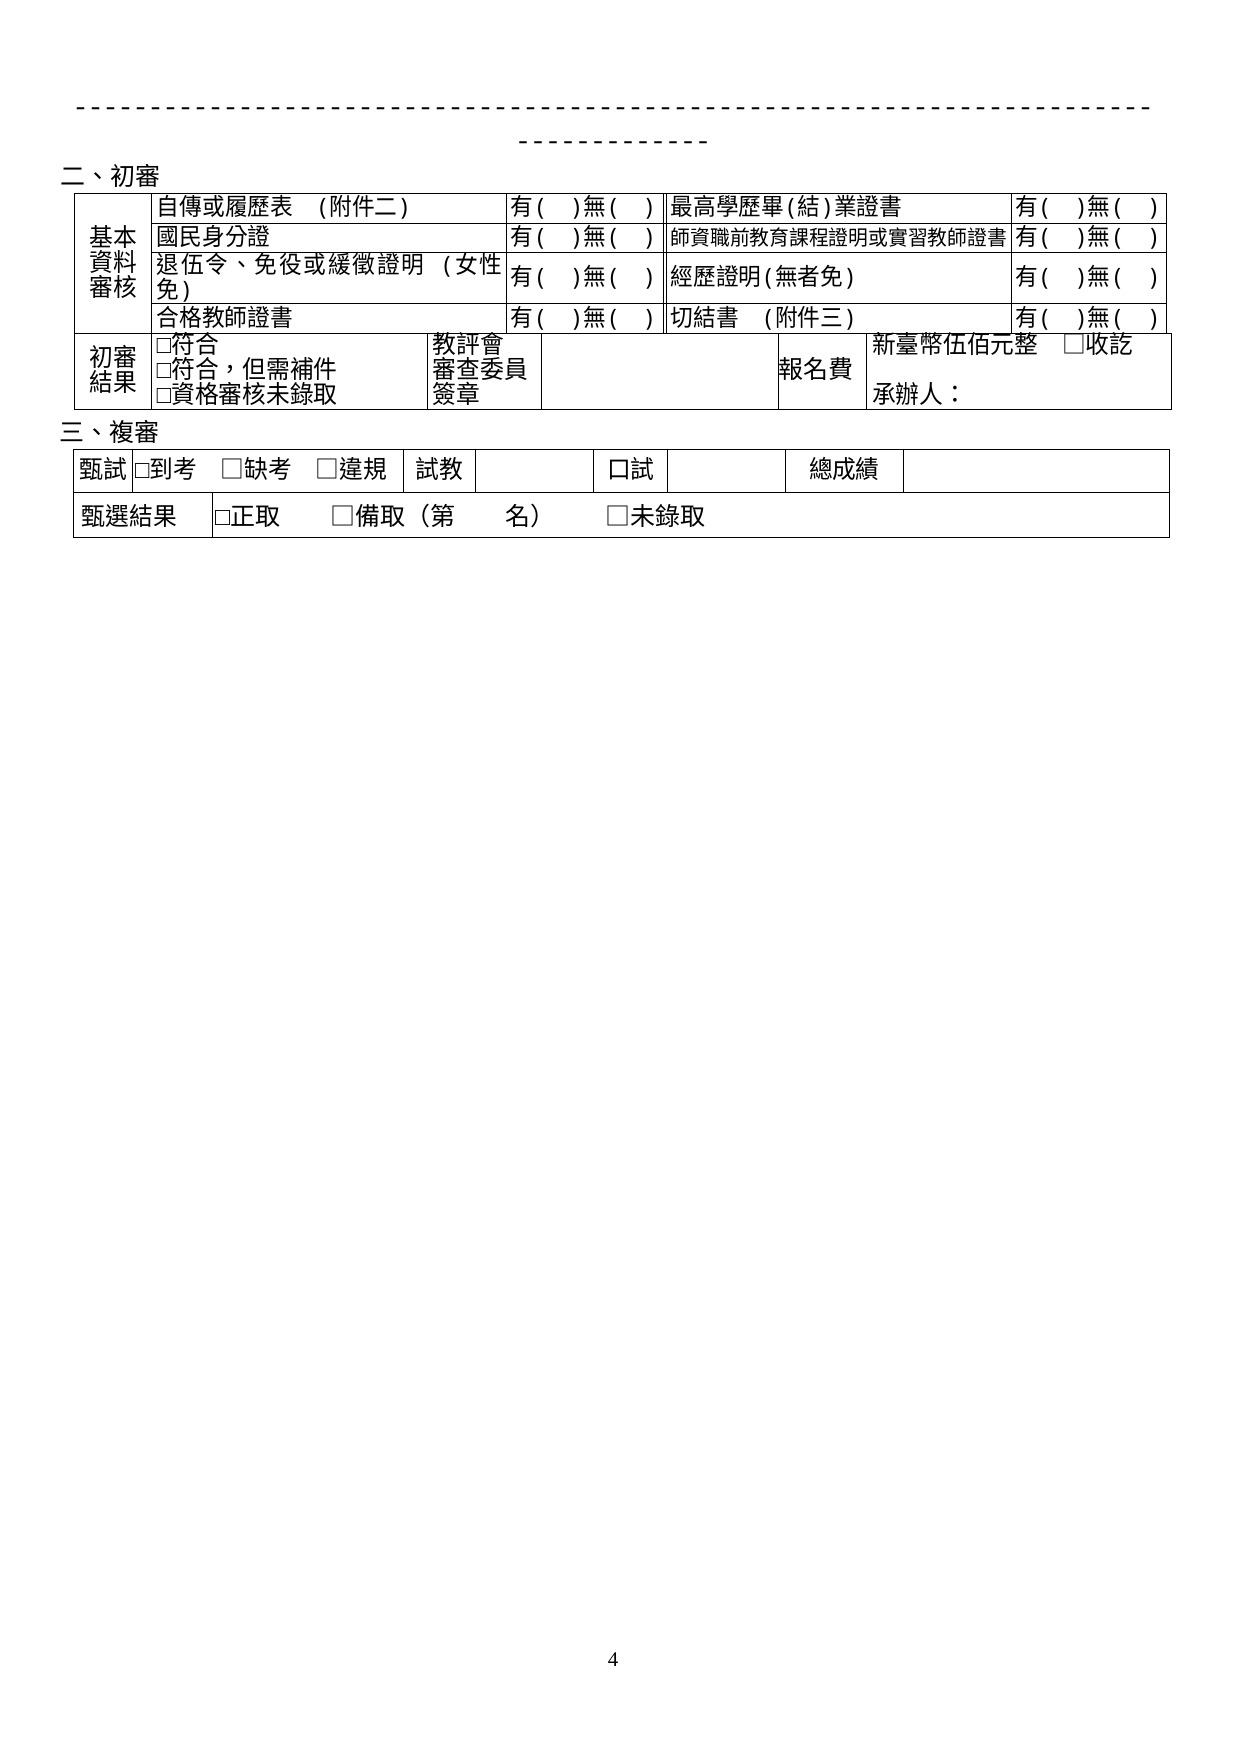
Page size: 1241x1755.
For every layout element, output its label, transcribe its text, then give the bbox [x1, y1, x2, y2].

table_cell 退伍令、免役或緩徵證明 (女性免) [152, 253, 506, 303]
table_cell 有( )無( ) [507, 304, 663, 333]
table_cell 教評會 審查委員 簽章 [428, 334, 541, 409]
table_cell 初審 結果 [75, 334, 151, 409]
table_cell 有( )無( ) [1012, 253, 1166, 303]
table_header 甄試 [74, 450, 132, 492]
table_cell 有( )無( ) [1012, 304, 1166, 333]
table_header [668, 450, 785, 492]
table_cell 國民身分證 [152, 224, 506, 252]
table_cell □符合 □符合，但需補件 □資格審核未錄取 [152, 334, 427, 409]
table_cell 甄選結果 [74, 493, 212, 537]
table_header 最高學歷畢(結)業證書 [667, 194, 1011, 223]
table_header [476, 450, 593, 492]
table_header [904, 450, 1169, 492]
table_cell [1167, 223, 1171, 252]
table_header 試教 [404, 450, 475, 492]
text 三、複審 [59, 412, 1165, 449]
table_cell 有( )無( ) [507, 224, 663, 252]
table_header 總成績 [786, 450, 903, 492]
table_header 有( )無( ) [1012, 194, 1166, 223]
table_header 有( )無( ) [507, 194, 663, 223]
text ------------------------------------------------------------------------------------- [72, 89, 1154, 157]
table_header 口試 [594, 450, 667, 492]
text 二、初審 [60, 157, 1165, 193]
table_header 自傳或履歷表 (附件二) [152, 194, 506, 223]
table_header 基本 資料 審核 [75, 194, 151, 333]
table_header □到考 □缺考 □違規 [133, 450, 403, 492]
table_cell 有( )無( ) [1012, 224, 1166, 252]
table_cell 切結書 (附件三) [667, 304, 1011, 333]
table_cell [1167, 303, 1171, 333]
table_cell □正取 □備取（第 名） □未錄取 [213, 493, 1169, 537]
table_cell [1167, 252, 1171, 303]
table_cell 合格教師證書 [152, 304, 506, 333]
table_cell 師資職前教育課程證明或實習教師證書 [667, 224, 1011, 252]
table_cell 經歷證明(無者免) [667, 253, 1011, 303]
table_cell [542, 334, 778, 409]
table_header [1167, 193, 1171, 223]
table_cell 新臺幣伍佰元整 □收訖 承辦人： [867, 334, 1171, 409]
table_cell 有( )無( ) [507, 253, 663, 303]
table_cell 報名費 [779, 334, 866, 409]
